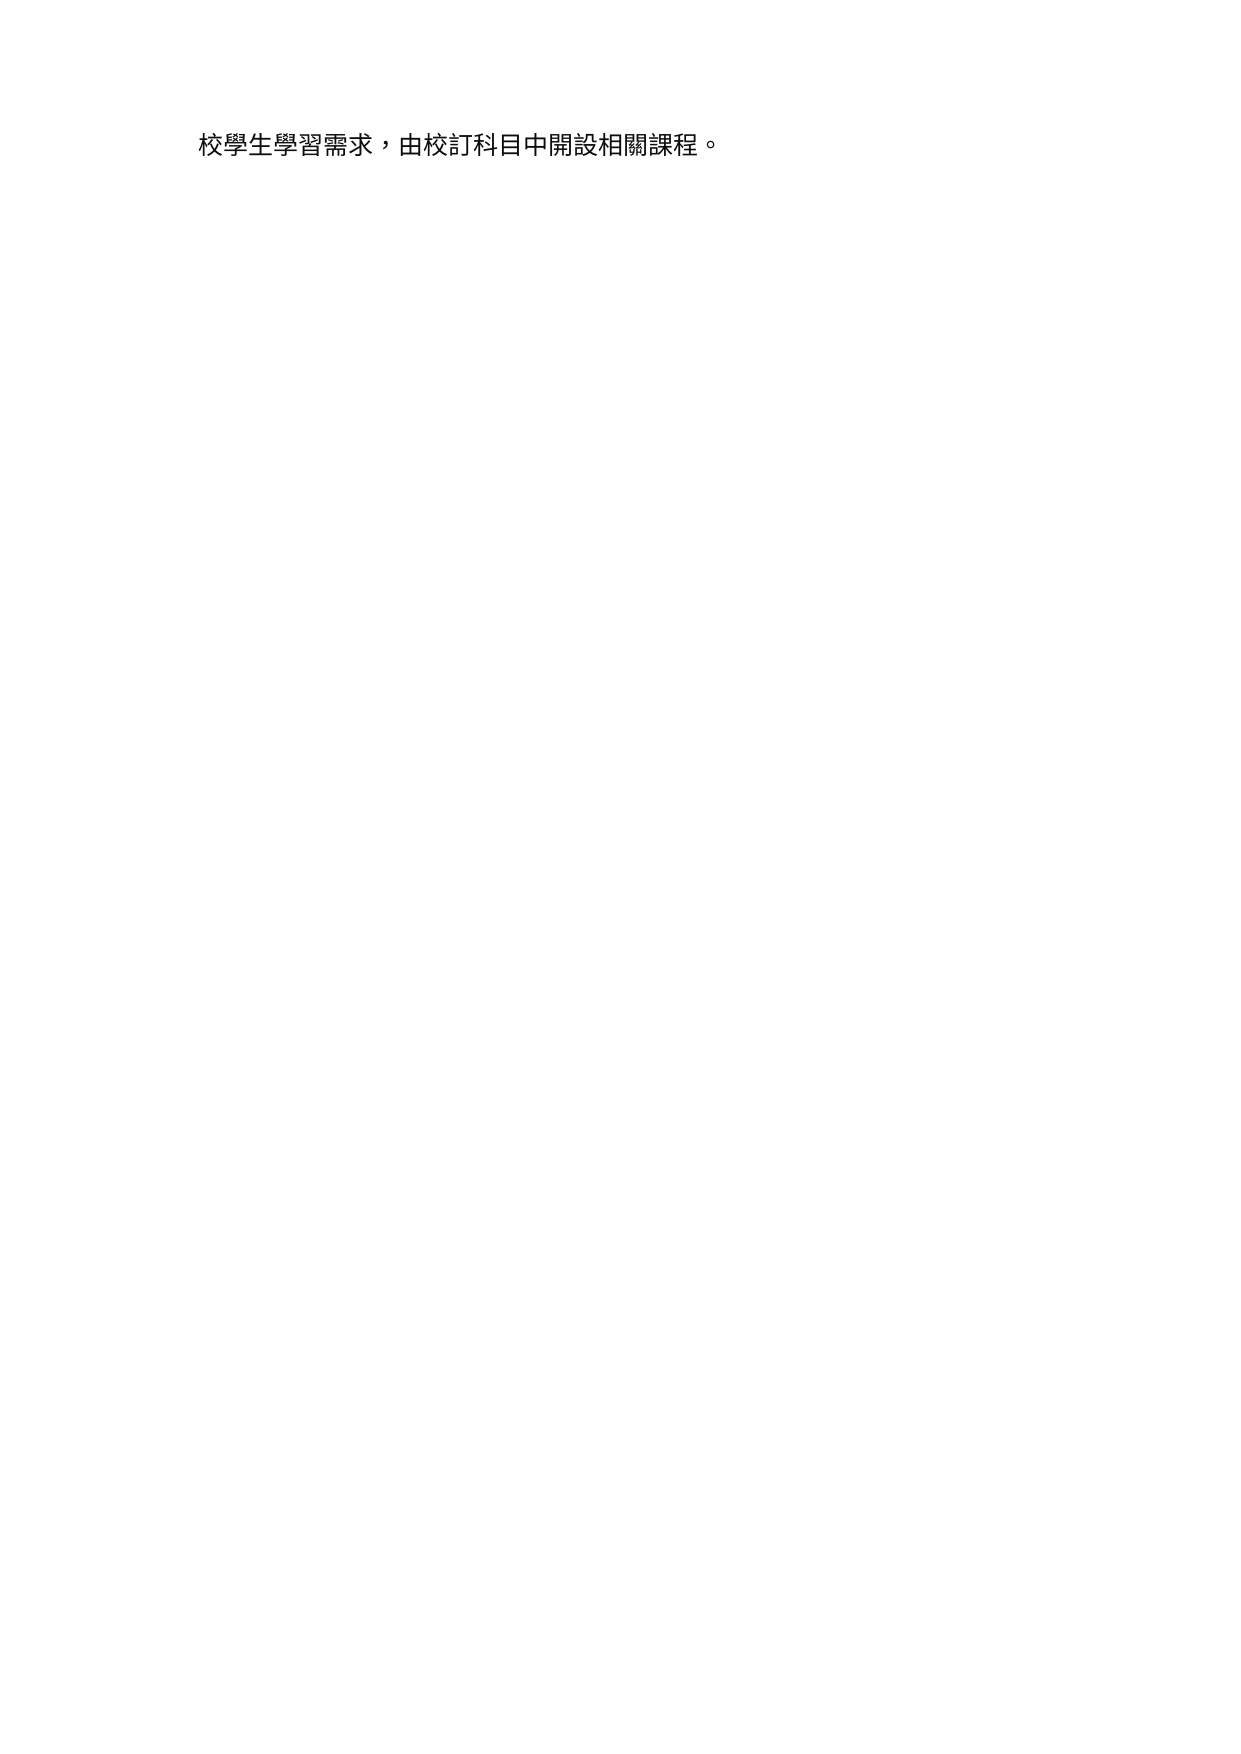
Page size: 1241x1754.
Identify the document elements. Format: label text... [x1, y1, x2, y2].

list 校學生學習需求，由校訂科目中開設相關課程。 [199, 118, 1122, 164]
